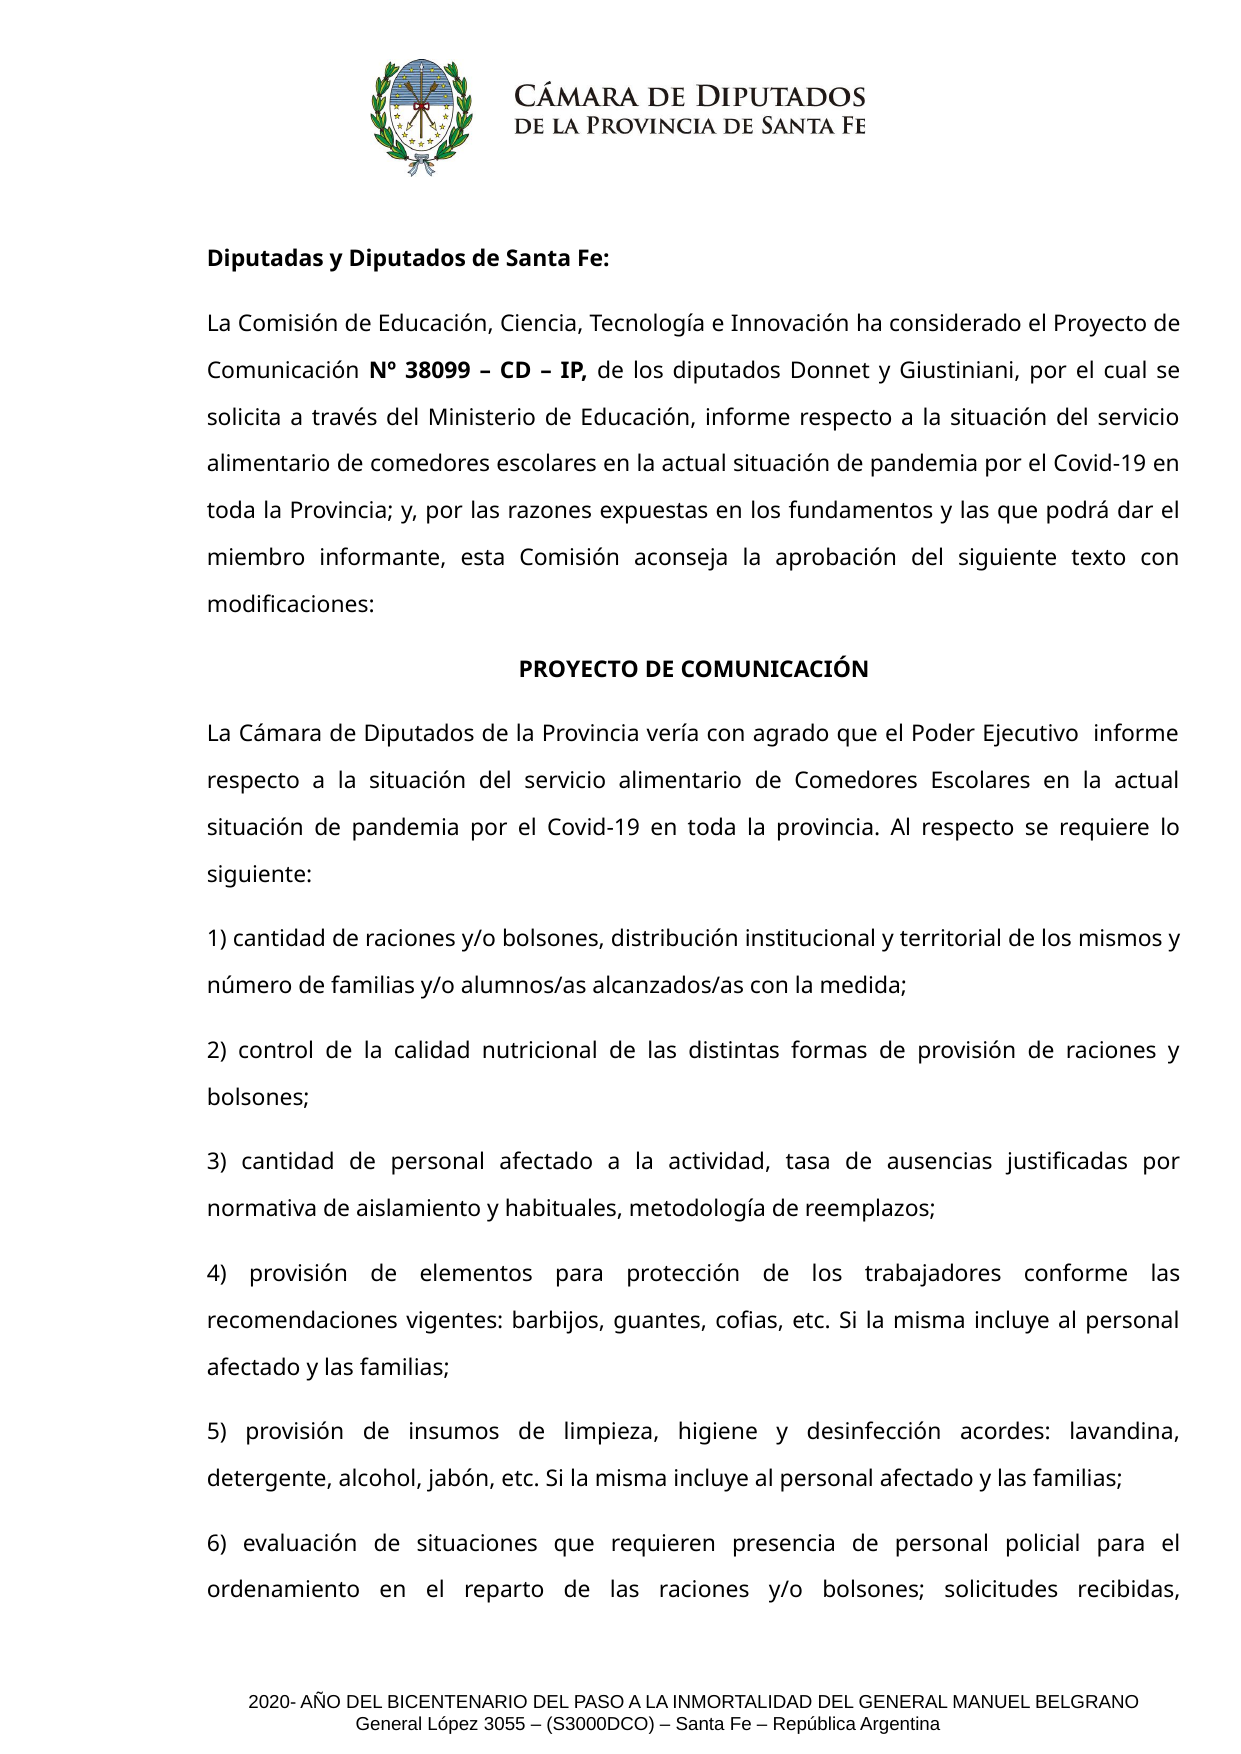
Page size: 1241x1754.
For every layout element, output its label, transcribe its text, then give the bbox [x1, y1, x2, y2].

picture [370, 59, 866, 181]
text La Cámara de Diputados de la Provincia vería con agrado que el Poder Ejecutivo informe respecto a la situación del servicio alimentario de Comedores Escolares en la actual situación de pandemia por el Covid-19 en toda la provincia. Al respecto se requiere lo siguiente: [207, 717, 1181, 889]
text PROYECTO DE COMUNICACIÓN [207, 653, 1181, 684]
text 2) control de la calidad nutricional de las distintas formas de provisión de raciones y bolsones; [207, 1034, 1181, 1112]
text Diputadas y Diputados de Santa Fe: [207, 242, 1181, 273]
text 1) cantidad de raciones y/o bolsones, distribución institucional y territorial de los mismos y número de familias y/o alumnos/as alcanzados/as con la medida; [207, 922, 1181, 1001]
text 3) cantidad de personal afectado a la actividad, tasa de ausencias justificadas por normativa de aislamiento y habituales, metodología de reemplazos; [207, 1145, 1181, 1223]
text 6) evaluación de situaciones que requieren presencia de personal policial para el ordenamiento en el reparto de las raciones y/o bolsones; solicitudes recibidas, [207, 1527, 1181, 1605]
text La Comisión de Educación, Ciencia, Tecnología e Innovación ha considerado el Proyecto de Comunicación Nº 38099 – CD – IP, de los diputados Donnet y Giustiniani, por el cual se solicita a través del Ministerio de Educación, informe respecto a la situación del servicio alimentario de comedores escolares en la actual situación de pandemia por el Covid-19 en toda la Provincia; y, por las razones expuestas en los fundamentos y las que podrá dar el miembro informante, esta Comisión aconseja la aprobación del siguiente texto con modificaciones: [207, 307, 1181, 619]
text 4) provisión de elementos para protección de los trabajadores conforme las recomendaciones vigentes: barbijos, guantes, cofias, etc. Si la misma incluye al personal afectado y las familias; [207, 1257, 1181, 1382]
text 5) provisión de insumos de limpieza, higiene y desinfección acordes: lavandina, detergente, alcohol, jabón, etc. Si la misma incluye al personal afectado y las familias; [207, 1415, 1181, 1493]
